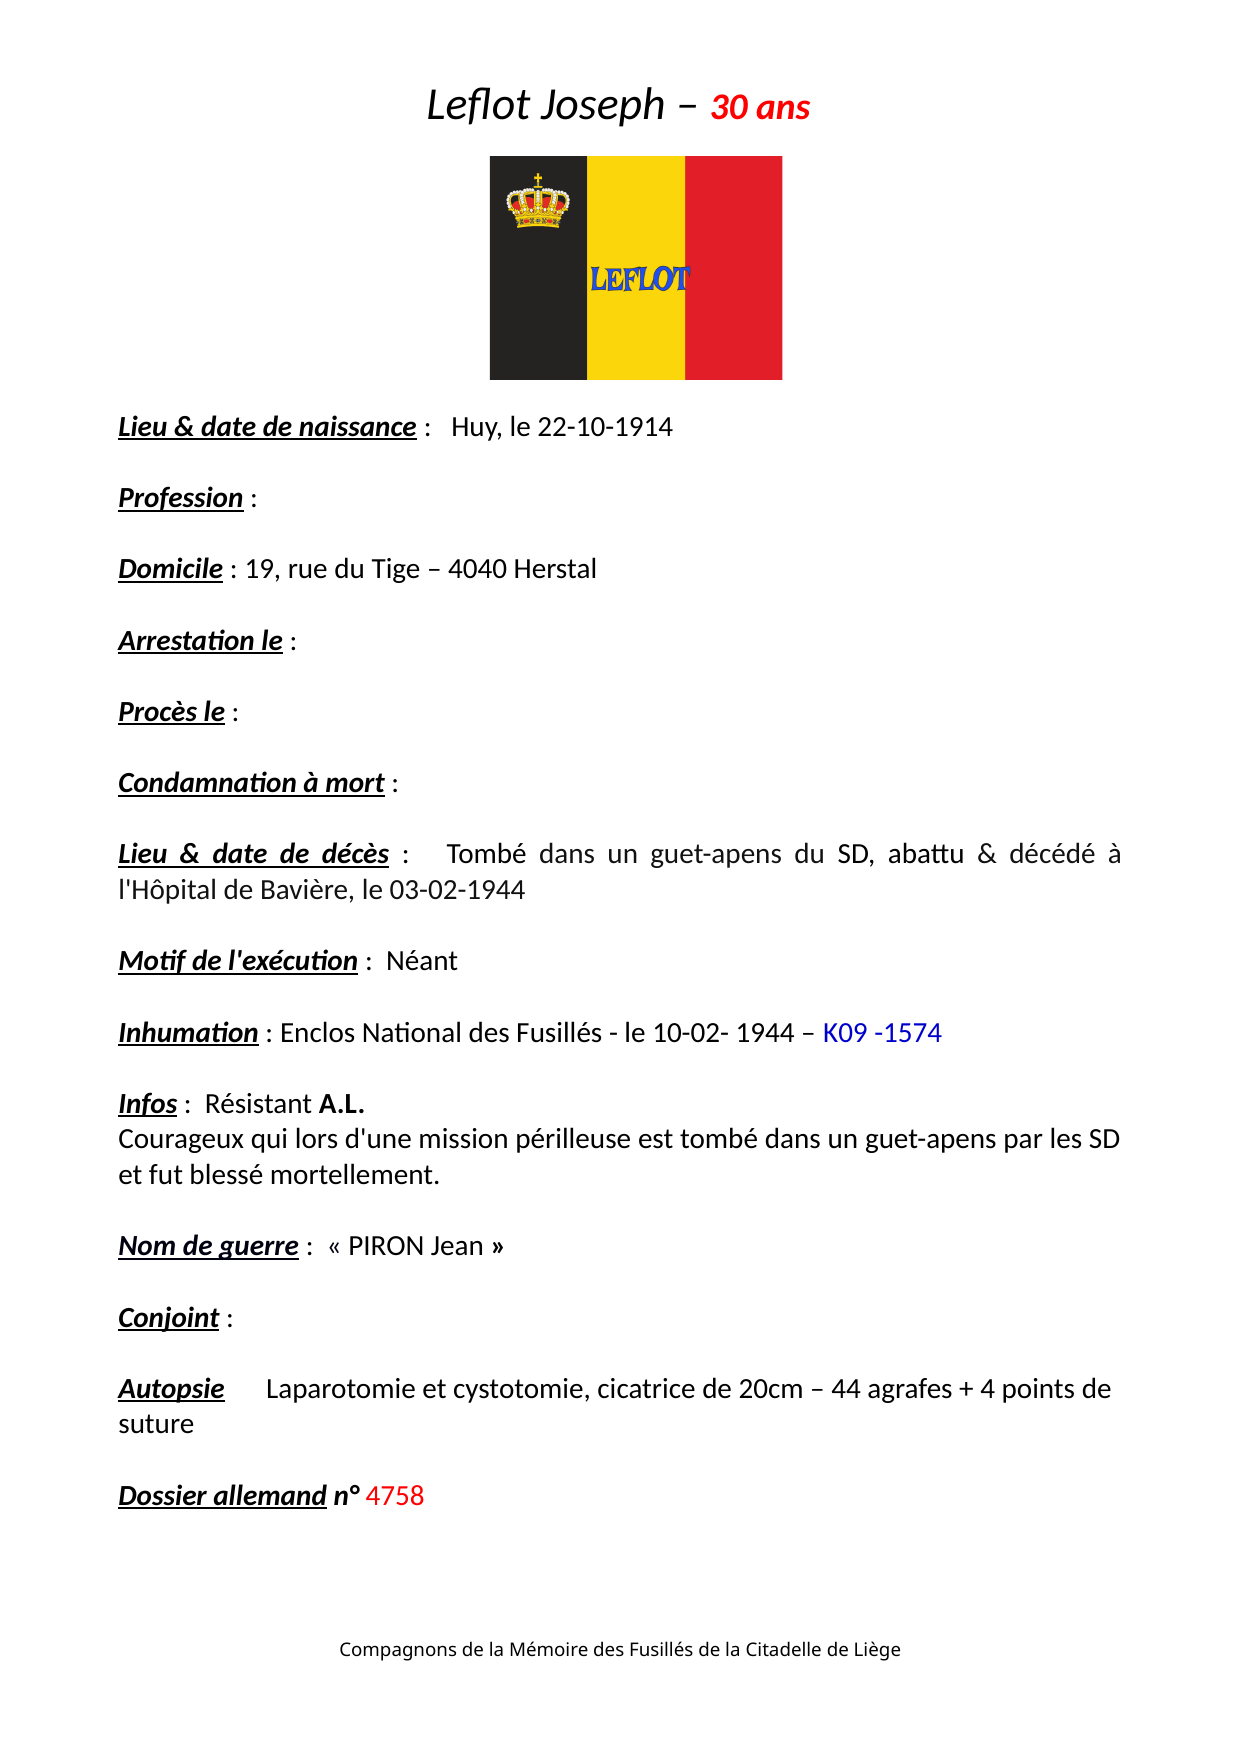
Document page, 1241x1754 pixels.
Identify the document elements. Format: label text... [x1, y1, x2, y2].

text Conjoint : [118, 1299, 1122, 1334]
text Leflot Joseph – 30 ans [118, 75, 1122, 131]
text Condamnation à mort : [118, 764, 1122, 800]
text Dossier allemand n° 4758 [118, 1477, 1122, 1512]
text Lieu & date de naissance : Huy, le 22-10-1914 [118, 408, 1122, 444]
text Profession : [118, 479, 1122, 515]
text Lieu & date de décès : Tombé dans un guet-apens du SD, abattu & décédé à l'Hôpital de Bavière, le 03-02-1944 [118, 836, 1122, 907]
text Inhumation : Enclos National des Fusillés - le 10-02- 1944 – K09 -1574 [118, 1014, 1122, 1049]
text Motif de l'exécution : Néant [118, 942, 1122, 978]
text Autopsie Laparotomie et cystotomie, cicatrice de 20cm – 44 agrafes + 4 points de suture [118, 1370, 1122, 1441]
text Infos : Résistant A.L. [118, 1085, 1122, 1121]
text Courageux qui lors d'une mission périlleuse est tombé dans un guet-apens par les SD et fut blessé mortellement. [118, 1121, 1122, 1192]
text Domicile : 19, rue du Tige – 4040 Herstal [118, 551, 1122, 586]
text Procès le : [118, 693, 1122, 729]
text Arrestation le : [118, 622, 1122, 657]
text Nom de guerre : « PIRON Jean » [118, 1227, 1122, 1263]
